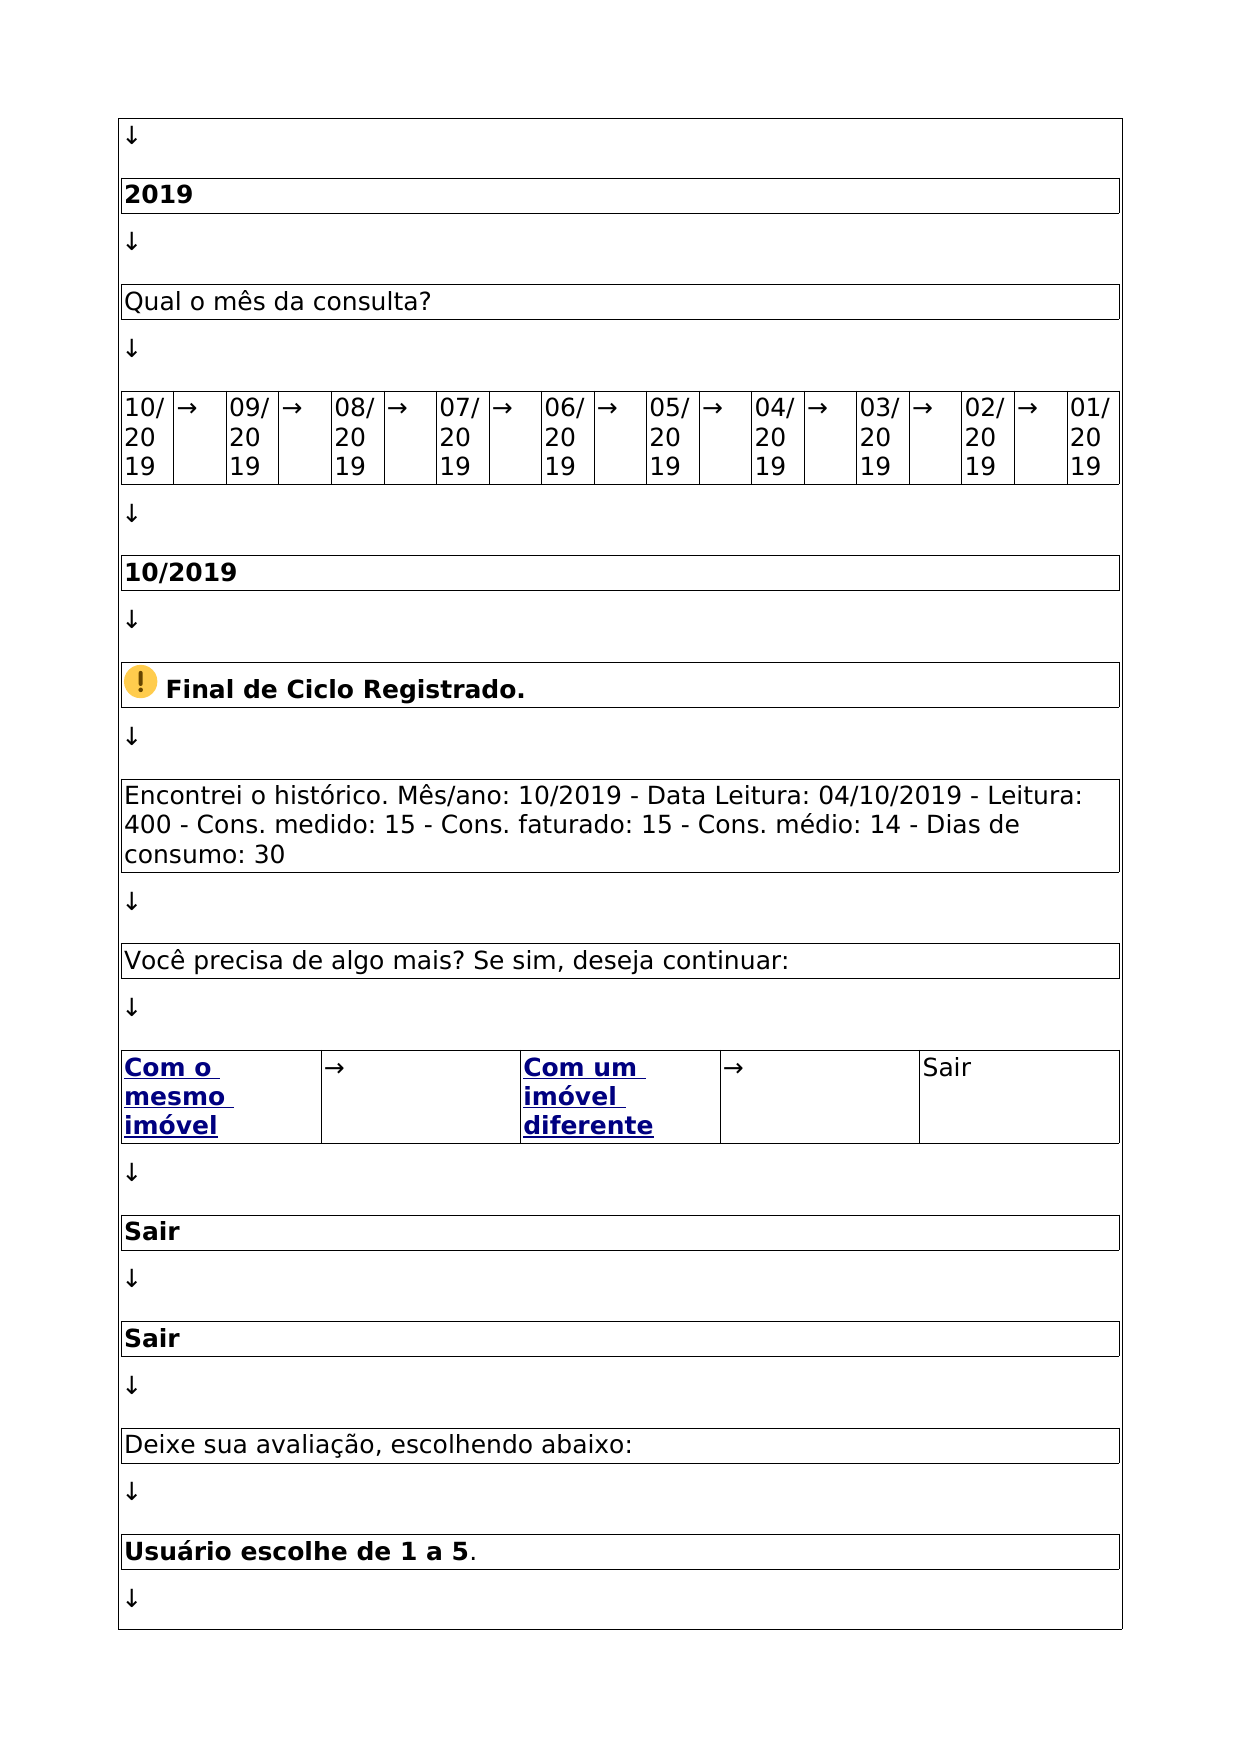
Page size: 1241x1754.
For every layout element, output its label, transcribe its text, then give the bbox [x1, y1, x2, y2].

table_header 07/2019 [437, 392, 489, 484]
table_header → [385, 392, 436, 484]
table_header 10/2019 [122, 556, 1119, 590]
table_header → [322, 1051, 520, 1143]
table_header → [910, 392, 961, 484]
table_header Você precisa de algo mais? Se sim, deseja continuar: [122, 944, 1119, 978]
table_header 03/2019 [857, 392, 909, 484]
table_header Encontrei o histórico. Mês/ano: 10/2019 - Data Leitura: 04/10/2019 - Leitura: 400 - Cons. medido: 15 - Cons. faturado: 15 - Cons. médio: 14 - Dias de consumo: 30 [122, 780, 1119, 872]
table_header Com o mesmo imóvel [122, 1051, 321, 1143]
table_header → [490, 392, 541, 484]
table_header → [805, 392, 856, 484]
table_header 09/2019 [227, 392, 278, 484]
table_header ↓ ↓ ↓ ↓ ↓ ↓ ↓ ↓ ↓ ↓ ↓ ↓ ↓ [119, 119, 1122, 1628]
table_header Com um imóvel diferente [521, 1051, 720, 1143]
table_header → [174, 392, 226, 484]
table_header 02/2019 [962, 392, 1014, 484]
table_header Final de Ciclo Registrado. [122, 663, 1119, 707]
table_header Qual o mês da consulta? [122, 285, 1119, 319]
table_header 04/2019 [752, 392, 804, 484]
table_header → [279, 392, 331, 484]
table_header → [700, 392, 751, 484]
table_header 08/2019 [332, 392, 384, 484]
table_header 10/2019 [122, 392, 173, 484]
table_header → [721, 1051, 919, 1143]
table_header → [595, 392, 646, 484]
table_header Usuário escolhe de 1 a 5. [122, 1535, 1119, 1569]
table_header 2019 [122, 179, 1119, 213]
table_header 01/2019 [1068, 392, 1119, 484]
table_header Sair [122, 1322, 1119, 1356]
table_header Sair [122, 1216, 1119, 1249]
table_header 06/2019 [542, 392, 594, 484]
table_header 05/2019 [647, 392, 699, 484]
table_header Sair [920, 1051, 1119, 1143]
table_header Deixe sua avaliação, escolhendo abaixo: [122, 1429, 1119, 1462]
table_header → [1015, 392, 1067, 484]
